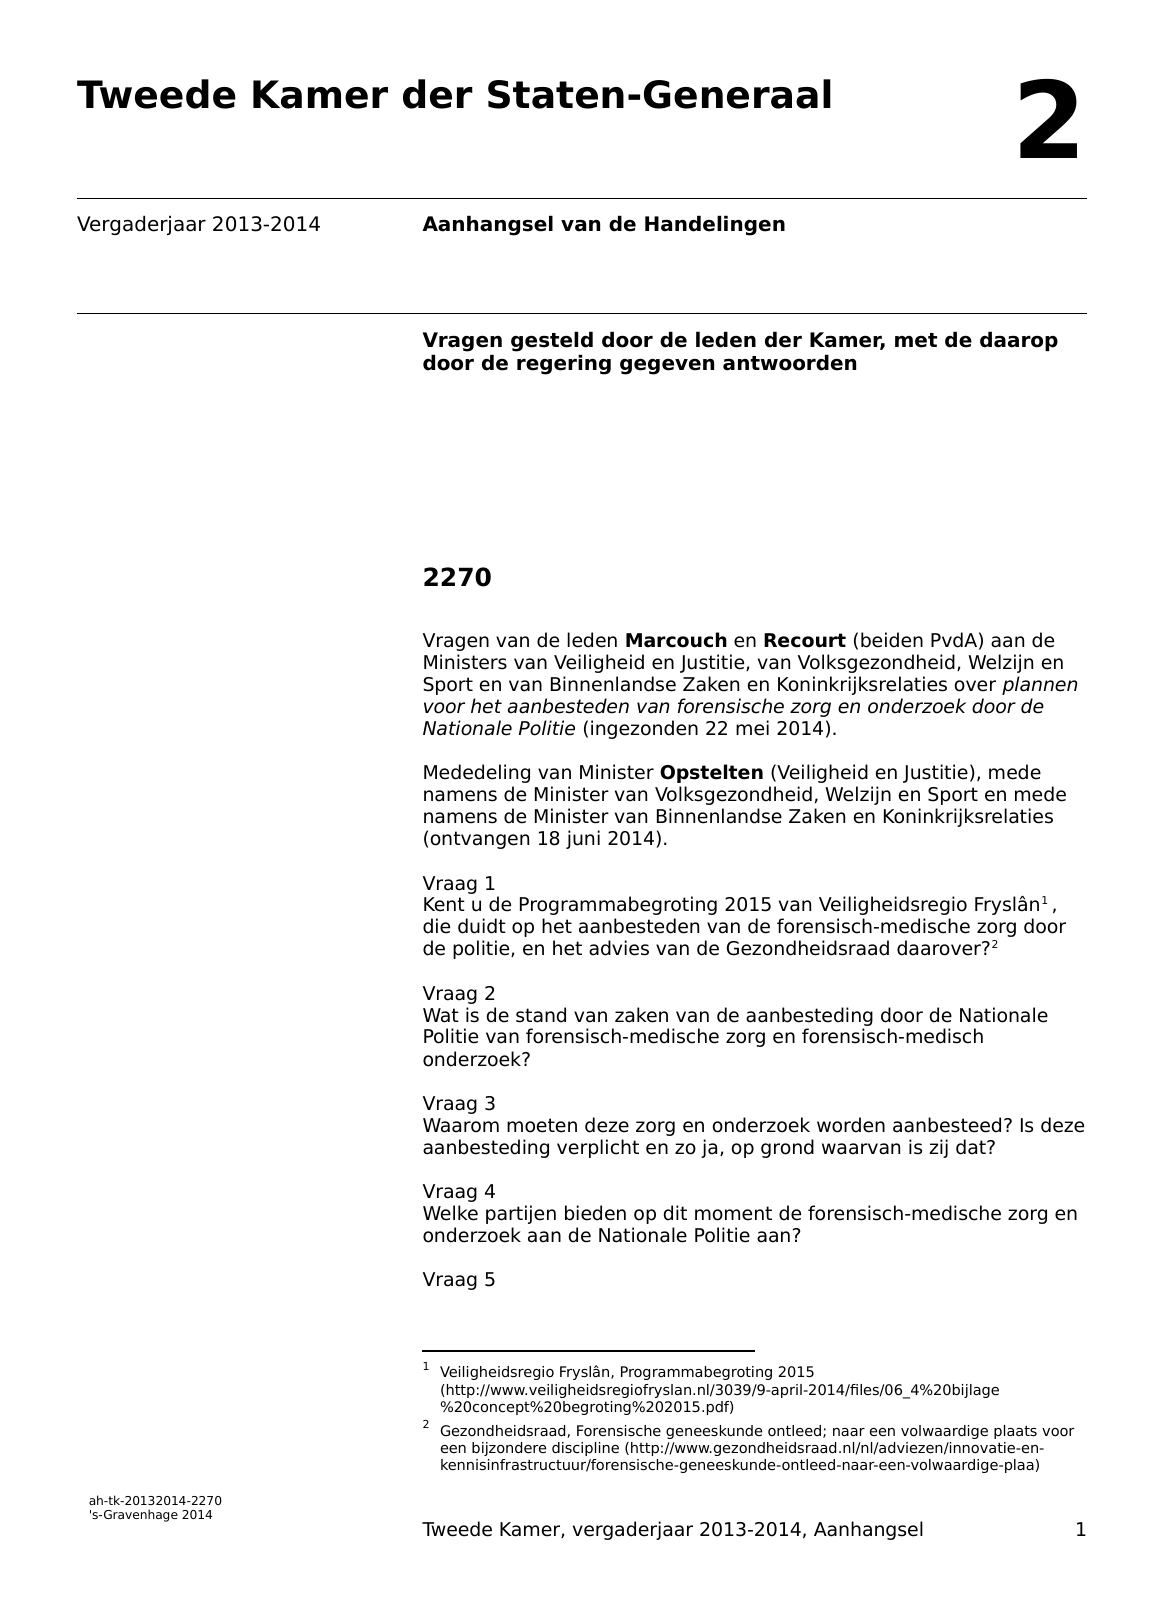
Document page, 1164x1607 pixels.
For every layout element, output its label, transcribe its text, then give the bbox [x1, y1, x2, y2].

text Mededeling van Minister Opstelten (Veiligheid en Justitie), mede namens de Minister van Volksgezondheid, Welzijn en Sport en mede namens de Minister van Binnenlandse Zaken en Koninkrijksrelaties (ontvangen 18 juni 2014). [422, 762, 1087, 850]
text ah-tk-20132014-2270 [88, 1494, 323, 1508]
table_header Tweede Kamer der Staten-Generaal [77, 59, 886, 198]
text Vraag 4 [422, 1181, 1087, 1203]
table_cell [77, 314, 422, 375]
text Veiligheidsregio Fryslân, Programmabegroting 2015 (http://www.veiligheidsregiofryslan.nl/3039/9-april-2014/files/06_4%20bijlage%20concept%20begroting%202015.pdf) [422, 1360, 1087, 1416]
table_cell Vergaderjaar 2013-2014 [77, 199, 422, 313]
table_cell Aanhangsel van de Handelingen [422, 199, 1087, 313]
table_cell Vragen gesteld door de leden der Kamer, met de daarop door de regering gegeven antwoorden [422, 314, 1087, 375]
text Vragen van de leden Marcouch en Recourt (beiden PvdA) aan de Ministers van Veiligheid en Justitie, van Volksgezondheid, Welzijn en Sport en van Binnenlandse Zaken en Koninkrijksrelaties over plannen voor het aanbesteden van forensische zorg en onderzoek door de Nationale Politie (ingezonden 22 mei 2014). [422, 630, 1087, 740]
text Vraag 1 [422, 872, 1087, 894]
text Vraag 3 [422, 1093, 1087, 1114]
table_header 2 [886, 59, 1087, 198]
text Wat is de stand van zaken van de aanbesteding door de Nationale Politie van forensisch-medische zorg en forensisch-medisch onderzoek? [422, 1004, 1087, 1070]
text Waarom moeten deze zorg en onderzoek worden aanbesteed? Is deze aanbesteding verplicht en zo ja, op grond waarvan is zij dat? [422, 1114, 1087, 1158]
text 2270 [422, 563, 1087, 592]
text Welke partijen bieden op dit moment de forensisch-medische zorg en onderzoek aan de Nationale Politie aan? [422, 1203, 1087, 1247]
text Vraag 5 [422, 1269, 1087, 1291]
text 's-Gravenhage 2014 [88, 1508, 323, 1522]
text Vraag 2 [422, 982, 1087, 1004]
text Kent u de Programmabegroting 2015 van Veiligheidsregio Fryslân, die duidt op het aanbesteden van de forensisch-medische zorg door de politie, en het advies van de Gezondheidsraad daarover? [422, 894, 1087, 960]
text Gezondheidsraad, Forensische geneeskunde ontleed; naar een volwaardige plaats voor een bijzondere discipline (http://www.gezondheidsraad.nl/nl/adviezen/innovatie-en-kennisinfrastructuur/forensische-geneeskunde-ontleed-naar-een-volwaardige-plaa) [422, 1418, 1087, 1474]
